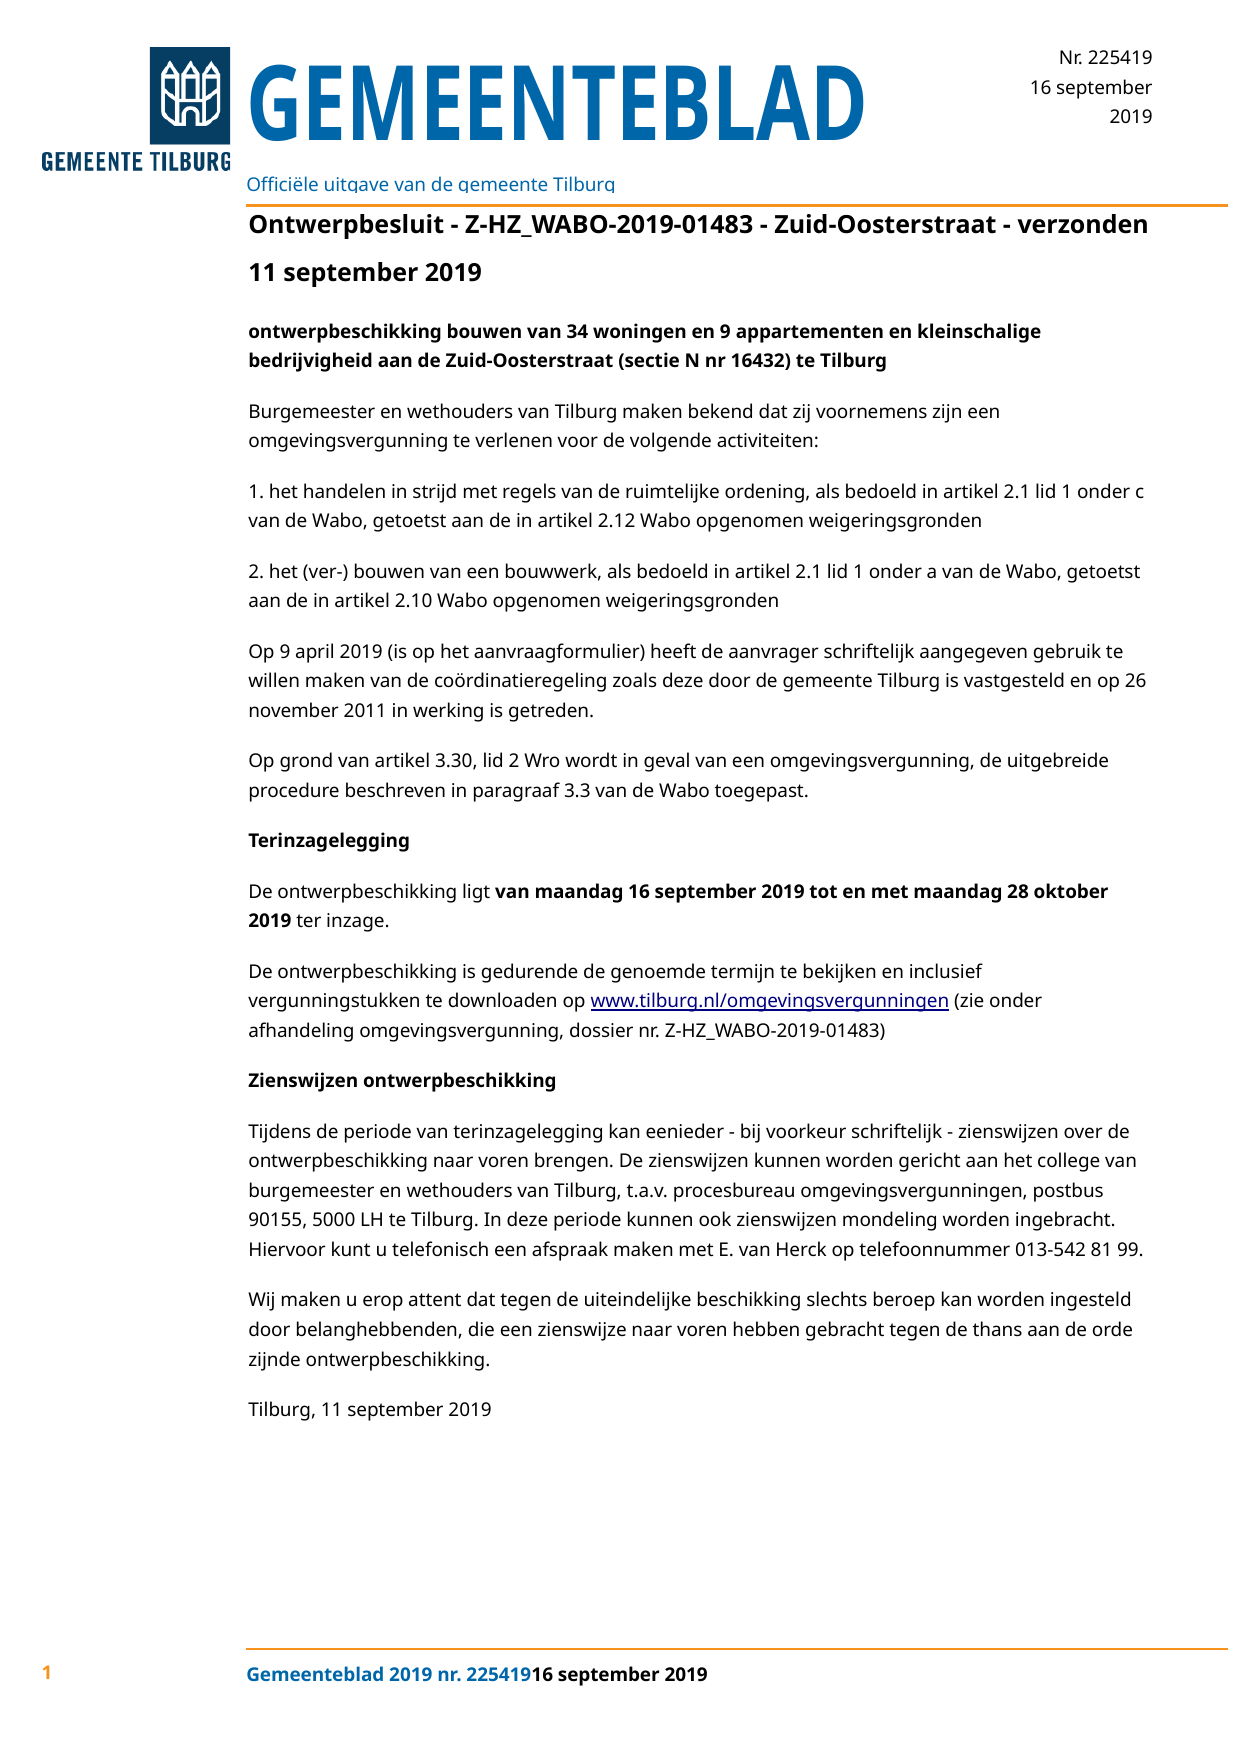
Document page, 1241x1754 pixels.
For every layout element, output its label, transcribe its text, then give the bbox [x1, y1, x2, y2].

text Burgemeester en wethouders van Tilburg maken bekend dat zij voornemens zijn een omgevingsvergunning te verlenen voor de volgende activiteiten: [248, 398, 1152, 453]
text Zienswijzen ontwerpbeschikking [248, 1067, 1152, 1093]
text Ontwerpbesluit - Z-HZ_WABO-2019-01483 - Zuid-Oosterstraat - verzonden 11 september 2019 [248, 207, 1152, 288]
picture [41, 47, 231, 172]
text Tijdens de periode van terinzagelegging kan eenieder - bij voorkeur schriftelijk - zienswijzen over de ontwerpbeschikking naar voren brengen. De zienswijzen kunnen worden gericht aan het college van burgemeester en wethouders van Tilburg, t.a.v. procesbureau omgevingsvergunningen, postbus 90155, 5000 LH te Tilburg. In deze periode kunnen ook zienswijzen mondeling worden ingebracht. Hiervoor kunt u telefonisch een afspraak maken met E. van Herck op telefoonnummer 013-542 81 99. [248, 1118, 1152, 1262]
text 1. het handelen in strijd met regels van de ruimtelijke ordening, als bedoeld in artikel 2.1 lid 1 onder c van de Wabo, getoetst aan de in artikel 2.12 Wabo opgenomen weigeringsgronden [248, 478, 1152, 533]
text 2. het (ver-) bouwen van een bouwwerk, als bedoeld in artikel 2.1 lid 1 onder a van de Wabo, getoetst aan de in artikel 2.10 Wabo opgenomen weigeringsgronden [248, 558, 1152, 613]
text De ontwerpbeschikking ligt van maandag 16 september 2019 tot en met maandag 28 oktober 2019 ter inzage. [248, 878, 1152, 933]
text Op grond van artikel 3.30, lid 2 Wro wordt in geval van een omgevingsvergunning, de uitgebreide procedure beschreven in paragraaf 3.3 van de Wabo toegepast. [248, 747, 1152, 803]
text Tilburg, 11 september 2019 [248, 1396, 1152, 1422]
text Op 9 april 2019 (is op het aanvraagformulier) heeft de aanvrager schriftelijk aangegeven gebruik te willen maken van de coördinatieregeling zoals deze door de gemeente Tilburg is vastgesteld en op 26 november 2011 in werking is getreden. [248, 638, 1152, 723]
text ontwerpbeschikking bouwen van 34 woningen en 9 appartementen en kleinschalige bedrijvigheid aan de Zuid-Oosterstraat (sectie N nr 16432) te Tilburg [248, 318, 1152, 373]
text Terinzagelegging [248, 827, 1152, 853]
text De ontwerpbeschikking is gedurende de genoemde termijn te bekijken en inclusief vergunningstukken te downloaden op www.tilburg.nl/omgevingsvergunningen (zie onder afhandeling omgevingsvergunning, dossier nr. Z-HZ_WABO-2019-01483) [248, 958, 1152, 1043]
text Wij maken u erop attent dat tegen de uiteindelijke beschikking slechts beroep kan worden ingesteld door belanghebbenden, die een zienswijze naar voren hebben gebracht tegen de thans aan de orde zijnde ontwerpbeschikking. [248, 1287, 1152, 1372]
